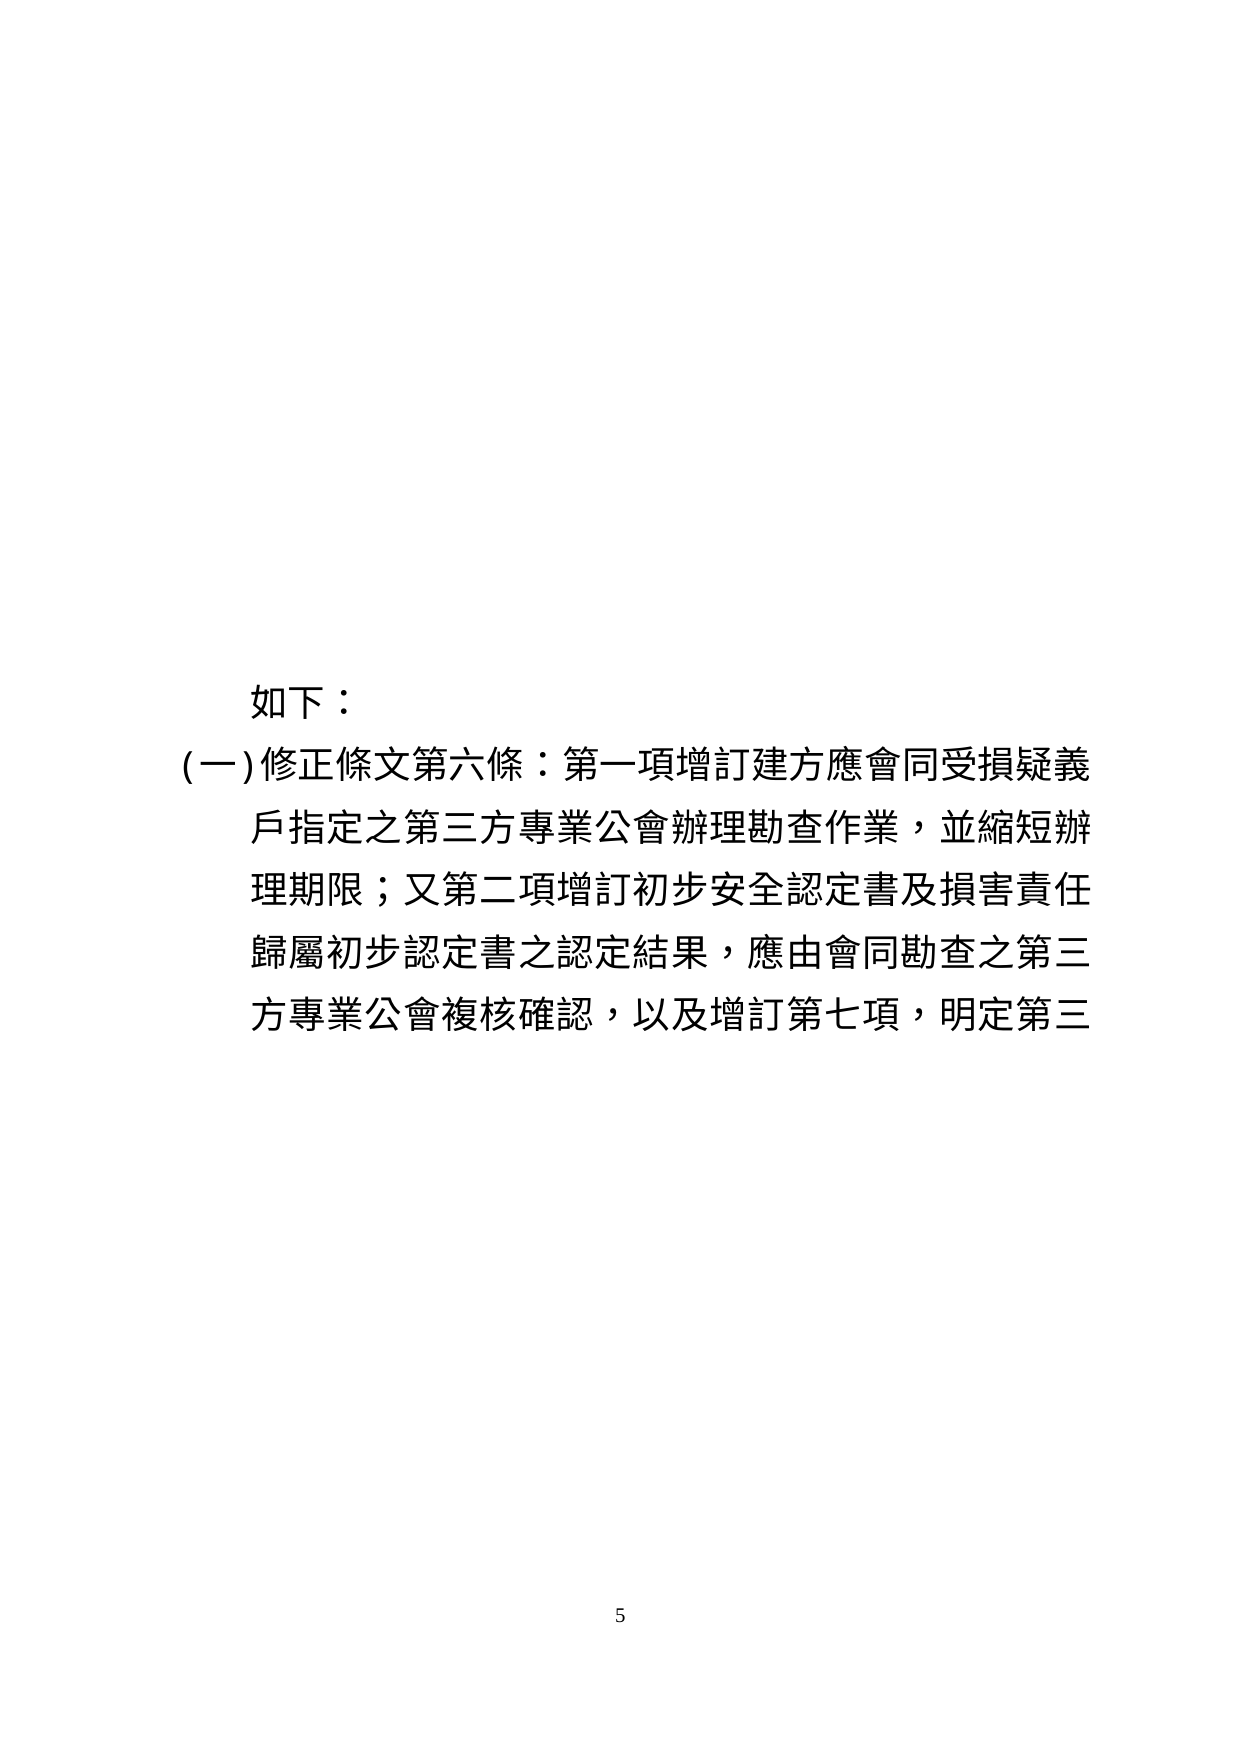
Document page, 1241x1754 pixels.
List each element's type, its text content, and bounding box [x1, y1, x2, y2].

text (一)修正條文第六條：第一項增訂建方應會同受損疑義戶指定之第三方專業公會辦理勘查作業，並縮短辦理期限；又第二項增訂初步安全認定書及損害責任歸屬初步認定書之認定結果，應由會同勘查之第三方專業公會複核確認，以及增訂第七項，明定第三 [176, 721, 1092, 1033]
text 如下： [176, 658, 1092, 721]
